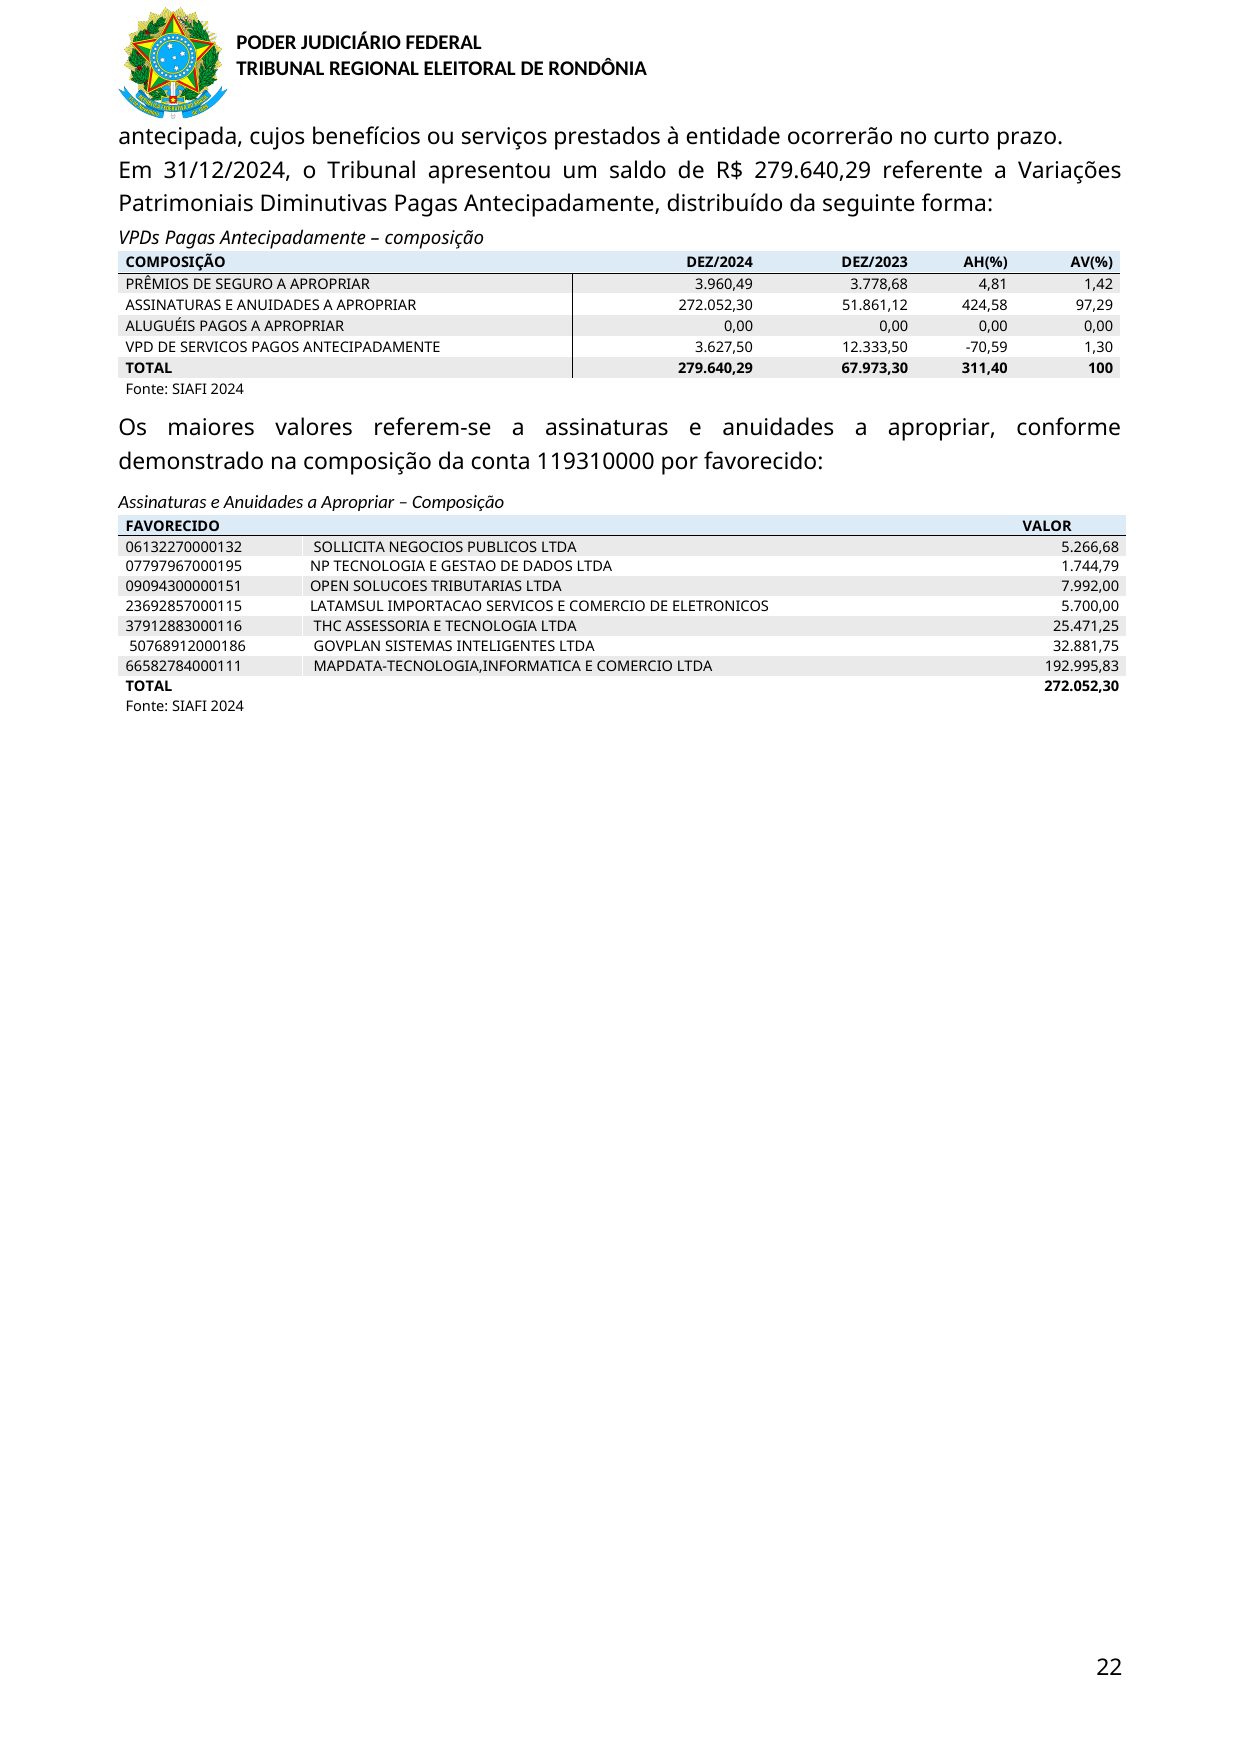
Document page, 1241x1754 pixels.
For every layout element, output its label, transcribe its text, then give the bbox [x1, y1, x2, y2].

table_cell 23692857000115 [118, 596, 302, 616]
table_cell [303, 696, 968, 715]
table_cell 5.266,68 [968, 536, 1126, 556]
table_cell Fonte: SIAFI 2024 [118, 378, 573, 399]
text Assinaturas e Anuidades a Apropriar – Composição [118, 482, 1122, 515]
table_header DEZ/2023 [760, 251, 915, 272]
table_cell THC ASSESSORIA E TECNOLOGIA LTDA [303, 616, 968, 636]
table_cell 0,00 [760, 315, 915, 336]
table_cell 25.471,25 [968, 616, 1126, 636]
table_cell 97,29 [1015, 294, 1120, 314]
table_header VALOR [968, 515, 1126, 535]
text Em 31/12/2024, o Tribunal apresentou um saldo de R$ 279.640,29 referente a Variações Patrimoniais Diminutivas Pagas Antecipadamente, distribuído da seguinte forma: [118, 151, 1122, 218]
table_cell TOTAL [118, 357, 572, 378]
table_cell 0,00 [915, 315, 1015, 336]
table_cell MAPDATA-TECNOLOGIA,INFORMATICA E COMERCIO LTDA [303, 656, 968, 676]
table_cell 3.627,50 [573, 336, 760, 357]
table_cell ALUGUÉIS PAGOS A APROPRIAR [118, 315, 572, 336]
table_cell 424,58 [915, 294, 1015, 314]
table_cell 311,40 [915, 357, 1015, 378]
table_header AV(%) [1015, 251, 1120, 272]
table_cell 51.861,12 [760, 294, 915, 314]
table_cell 67.973,30 [760, 357, 915, 378]
table_cell 4,81 [915, 274, 1015, 293]
table_cell 32.881,75 [968, 636, 1126, 656]
table_header COMPOSIÇÃO [118, 251, 573, 272]
table_cell 0,00 [1015, 315, 1120, 336]
table_cell 5.700,00 [968, 596, 1126, 616]
table_cell 1.744,79 [968, 556, 1126, 576]
table_cell 50768912000186 [118, 636, 302, 656]
table_cell GOVPLAN SISTEMAS INTELIGENTES LTDA [303, 636, 968, 656]
table_cell OPEN SOLUCOES TRIBUTARIAS LTDA [303, 576, 968, 596]
table_cell [915, 378, 1015, 399]
table_cell 279.640,29 [573, 357, 760, 378]
text antecipada, cujos benefícios ou serviços prestados à entidade ocorrerão no curto prazo. [118, 118, 1122, 151]
table_cell VPD DE SERVICOS PAGOS ANTECIPADAMENTE [118, 336, 572, 357]
table_cell 0,00 [573, 315, 760, 336]
table_cell 192.995,83 [968, 656, 1126, 676]
text Os maiores valores referem-se a assinaturas e anuidades a apropriar, conforme demonstrado na composição da conta 119310000 por favorecido: [118, 409, 1122, 476]
table_cell [573, 378, 760, 399]
table_cell 06132270000132 [118, 536, 302, 556]
table_cell Fonte: SIAFI 2024 [118, 696, 302, 715]
table_cell LATAMSUL IMPORTACAO SERVICOS E COMERCIO DE ELETRONICOS [303, 596, 968, 616]
table_cell NP TECNOLOGIA E GESTAO DE DADOS LTDA [303, 556, 968, 576]
table_cell 100 [1015, 357, 1120, 378]
text VPDs Pagas Antecipadamente – composição [118, 218, 1122, 251]
table_cell TOTAL [118, 676, 968, 696]
table_cell 7.992,00 [968, 576, 1126, 596]
table_cell 1,42 [1015, 274, 1120, 293]
table_cell ASSINATURAS E ANUIDADES A APROPRIAR [118, 294, 572, 314]
table_cell [760, 378, 915, 399]
table_header DEZ/2024 [573, 251, 760, 272]
table_cell 09094300000151 [118, 576, 302, 596]
table_cell 3.960,49 [573, 274, 760, 293]
table_cell [968, 696, 1126, 715]
table_cell 272.052,30 [968, 676, 1126, 696]
table_cell 66582784000111 [118, 656, 302, 676]
table_cell 07797967000195 [118, 556, 302, 576]
table_header FAVORECIDO [118, 515, 968, 535]
table_cell 272.052,30 [573, 294, 760, 314]
table_cell -70,59 [915, 336, 1015, 357]
table_cell 37912883000116 [118, 616, 302, 636]
table_cell 1,30 [1015, 336, 1120, 357]
table_header AH(%) [915, 251, 1015, 272]
table_cell SOLLICITA NEGOCIOS PUBLICOS LTDA [303, 536, 968, 556]
table_cell PRÊMIOS DE SEGURO A APROPRIAR [118, 274, 572, 293]
table_cell 3.778,68 [760, 274, 915, 293]
table_cell 12.333,50 [760, 336, 915, 357]
table_cell [1015, 378, 1120, 399]
